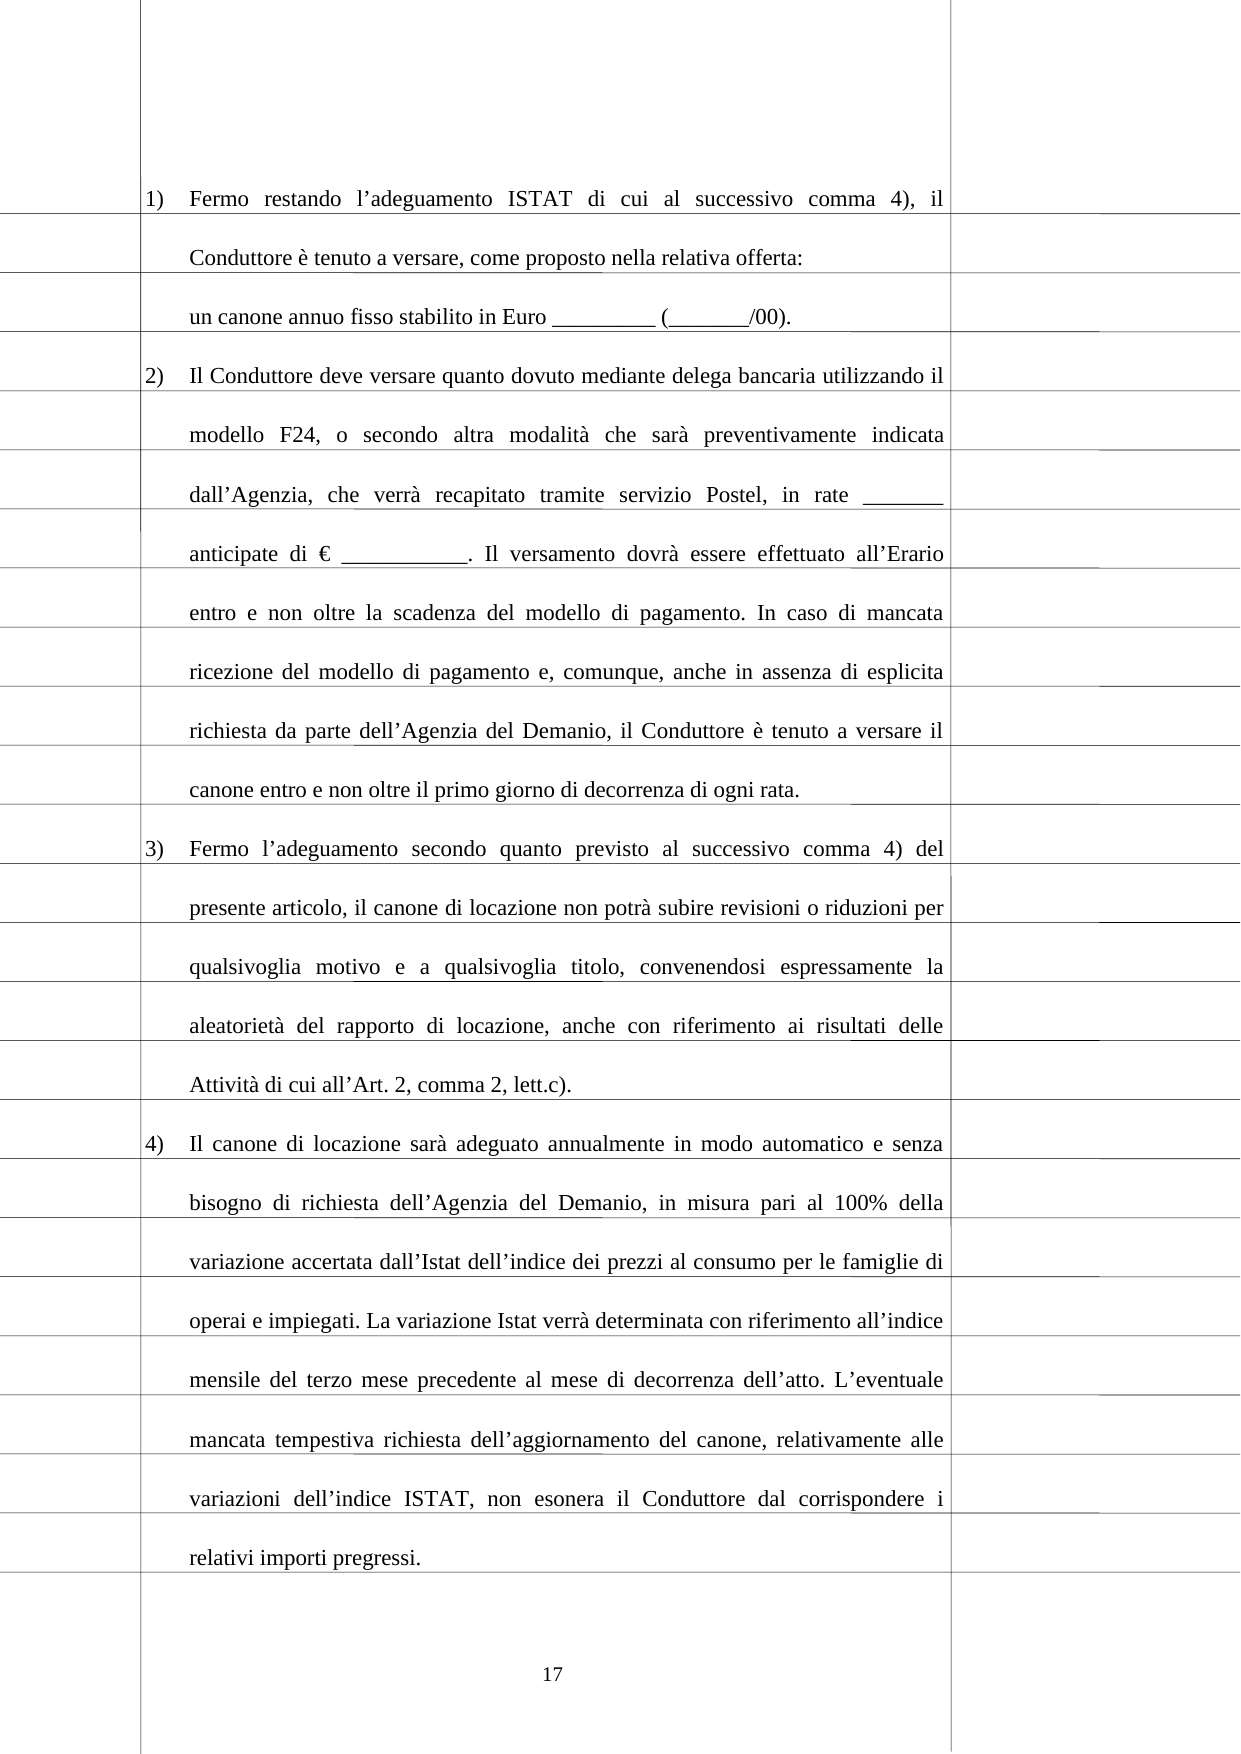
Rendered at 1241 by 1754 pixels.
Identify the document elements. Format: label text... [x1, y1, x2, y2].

list canone entro e non oltre il primo giorno di decorrenza di ogni rata. [145, 746, 945, 803]
text [189, 332, 945, 337]
text un canone annuo fisso stabilito in Euro _________ (_______/00). [189, 278, 945, 331]
list Il Conduttore deve versare quanto dovuto mediante delega bancaria utilizzando il [145, 337, 945, 390]
list Fermo l’adeguamento secondo quanto previsto al successivo comma 4) del [145, 809, 945, 863]
list operai e impiegati. La variazione Istat verrà determinata con riferimento all’indice [145, 1277, 945, 1335]
list richiesta da parte dell’Agenzia del Demanio, il Conduttore è tenuto a versare il [145, 687, 945, 745]
list dall’Agenzia, che verrà recapitato tramite servizio Postel, in rate _______ [145, 451, 945, 508]
list variazione accertata dall’Istat dell’indice dei prezzi al consumo per le famiglie di [145, 1218, 945, 1276]
list Attività di cui all’Art. 2, comma 2, lett.c). [145, 1041, 945, 1099]
list anticipate di € ___________. Il versamento dovrà essere effettuato all’Erario [145, 510, 945, 567]
list bisogno di richiesta dell’Agenzia del Demanio, in misura pari al 100% della [145, 1159, 945, 1217]
list relativi importi pregressi. [145, 1514, 945, 1571]
list presente articolo, il canone di locazione non potrà subire revisioni o riduzioni per [145, 864, 945, 922]
list mancata tempestiva richiesta dell’aggiornamento del canone, relativamente alle [145, 1396, 945, 1453]
list Conduttore è tenuto a versare, come proposto nella relativa offerta: [145, 214, 945, 272]
list modello F24, o secondo altra modalità che sarà preventivamente indicata [145, 392, 945, 449]
list qualsivoglia motivo e a qualsivoglia titolo, convenendosi espressamente la [145, 923, 945, 981]
list [145, 273, 945, 278]
list entro e non oltre la scadenza del modello di pagamento. In caso di mancata [145, 569, 945, 626]
list Fermo restando l’adeguamento ISTAT di cui al successivo comma 4), il [145, 159, 945, 213]
list ricezione del modello di pagamento e, comunque, anche in assenza di esplicita [145, 628, 945, 685]
list aleatorietà del rapporto di locazione, anche con riferimento ai risultati delle [145, 982, 945, 1040]
list variazioni dell’indice ISTAT, non esonera il Conduttore dal corrispondere i [145, 1455, 945, 1512]
list Il canone di locazione sarà adeguato annualmente in modo automatico e senza [145, 1104, 945, 1158]
list mensile del terzo mese precedente al mese di decorrenza dell’atto. L’eventuale [145, 1337, 945, 1394]
